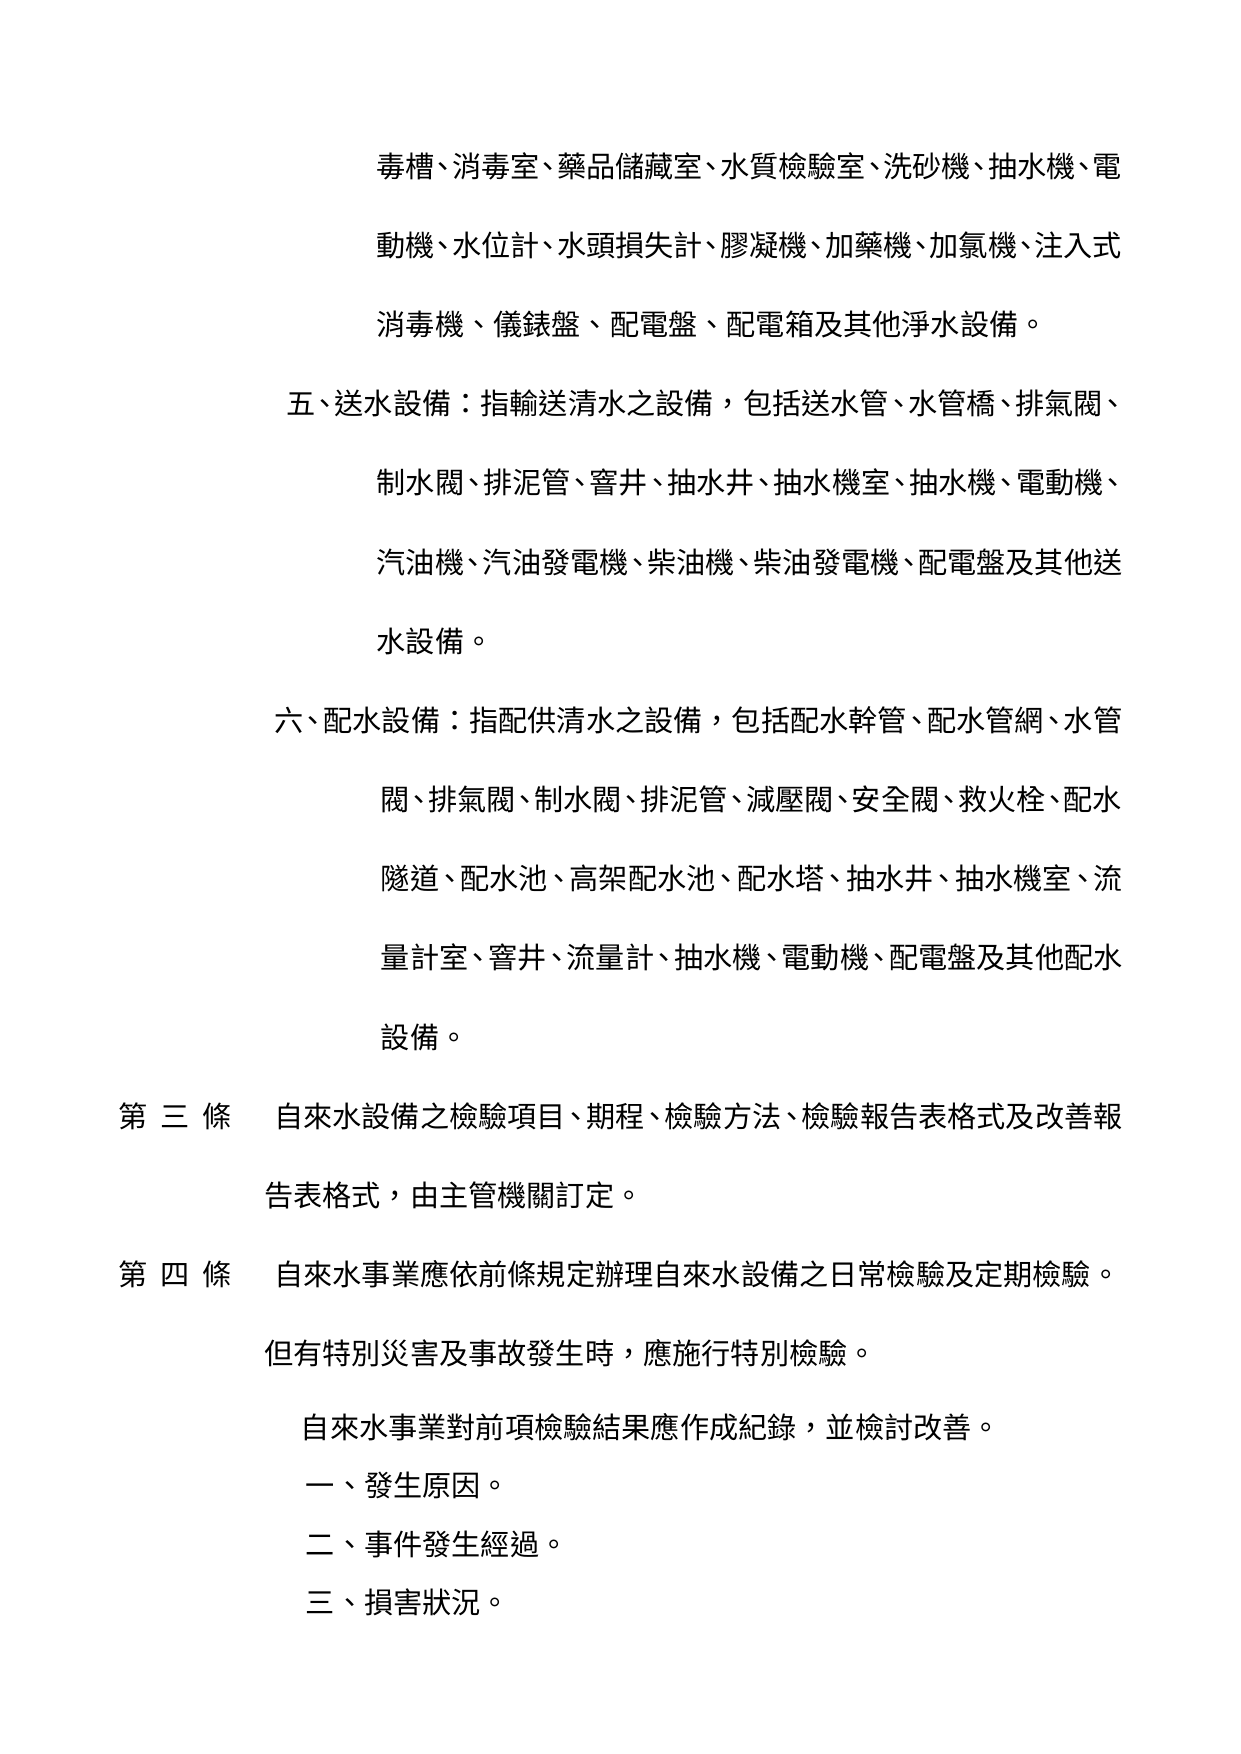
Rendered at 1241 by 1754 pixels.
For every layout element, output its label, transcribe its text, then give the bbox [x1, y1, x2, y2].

text 三、損害狀況。 [306, 1567, 1122, 1625]
text 一、發生原因。 [306, 1450, 1122, 1508]
text 自來水事業對前項檢驗結果應作成紀錄，並檢討改善。 [236, 1392, 1122, 1450]
text 二、事件發生經過。 [306, 1508, 1122, 1567]
text 第 四 條 自來水事業應依前條規定辦理自來水設備之日常檢驗及定期檢驗。但有特別災害及事故發生時，應施行特別檢驗。 [118, 1233, 1122, 1392]
text 第 三 條 自來水設備之檢驗項目、期程、檢驗方法、檢驗報告表格式及改善報告表格式，由主管機關訂定。 [118, 1075, 1122, 1233]
text 六、配水設備：指配供清水之設備，包括配水幹管、配水管網、水管閥、排氣閥、制水閥、排泥管、減壓閥、安全閥、救火栓、配水隧道、配水池、高架配水池、配水塔、抽水井、抽水機室、流量計室、窨井、流量計、抽水機、電動機、配電盤及其他配水設備。 [118, 679, 1122, 1075]
text 五、送水設備：指輸送清水之設備，包括送水管、水管橋、排氣閥、制水閥、排泥管、窨井、抽水井、抽水機室、抽水機、電動機、汽油機、汽油發電機、柴油機、柴油發電機、配電盤及其他送水設備。 [143, 362, 1122, 679]
text 毒槽、消毒室、藥品儲藏室、水質檢驗室、洗砂機、抽水機、電動機、水位計、水頭損失計、膠凝機、加藥機、加氯機、注入式消毒機、儀錶盤、配電盤、配電箱及其他淨水設備。 [143, 125, 1122, 362]
